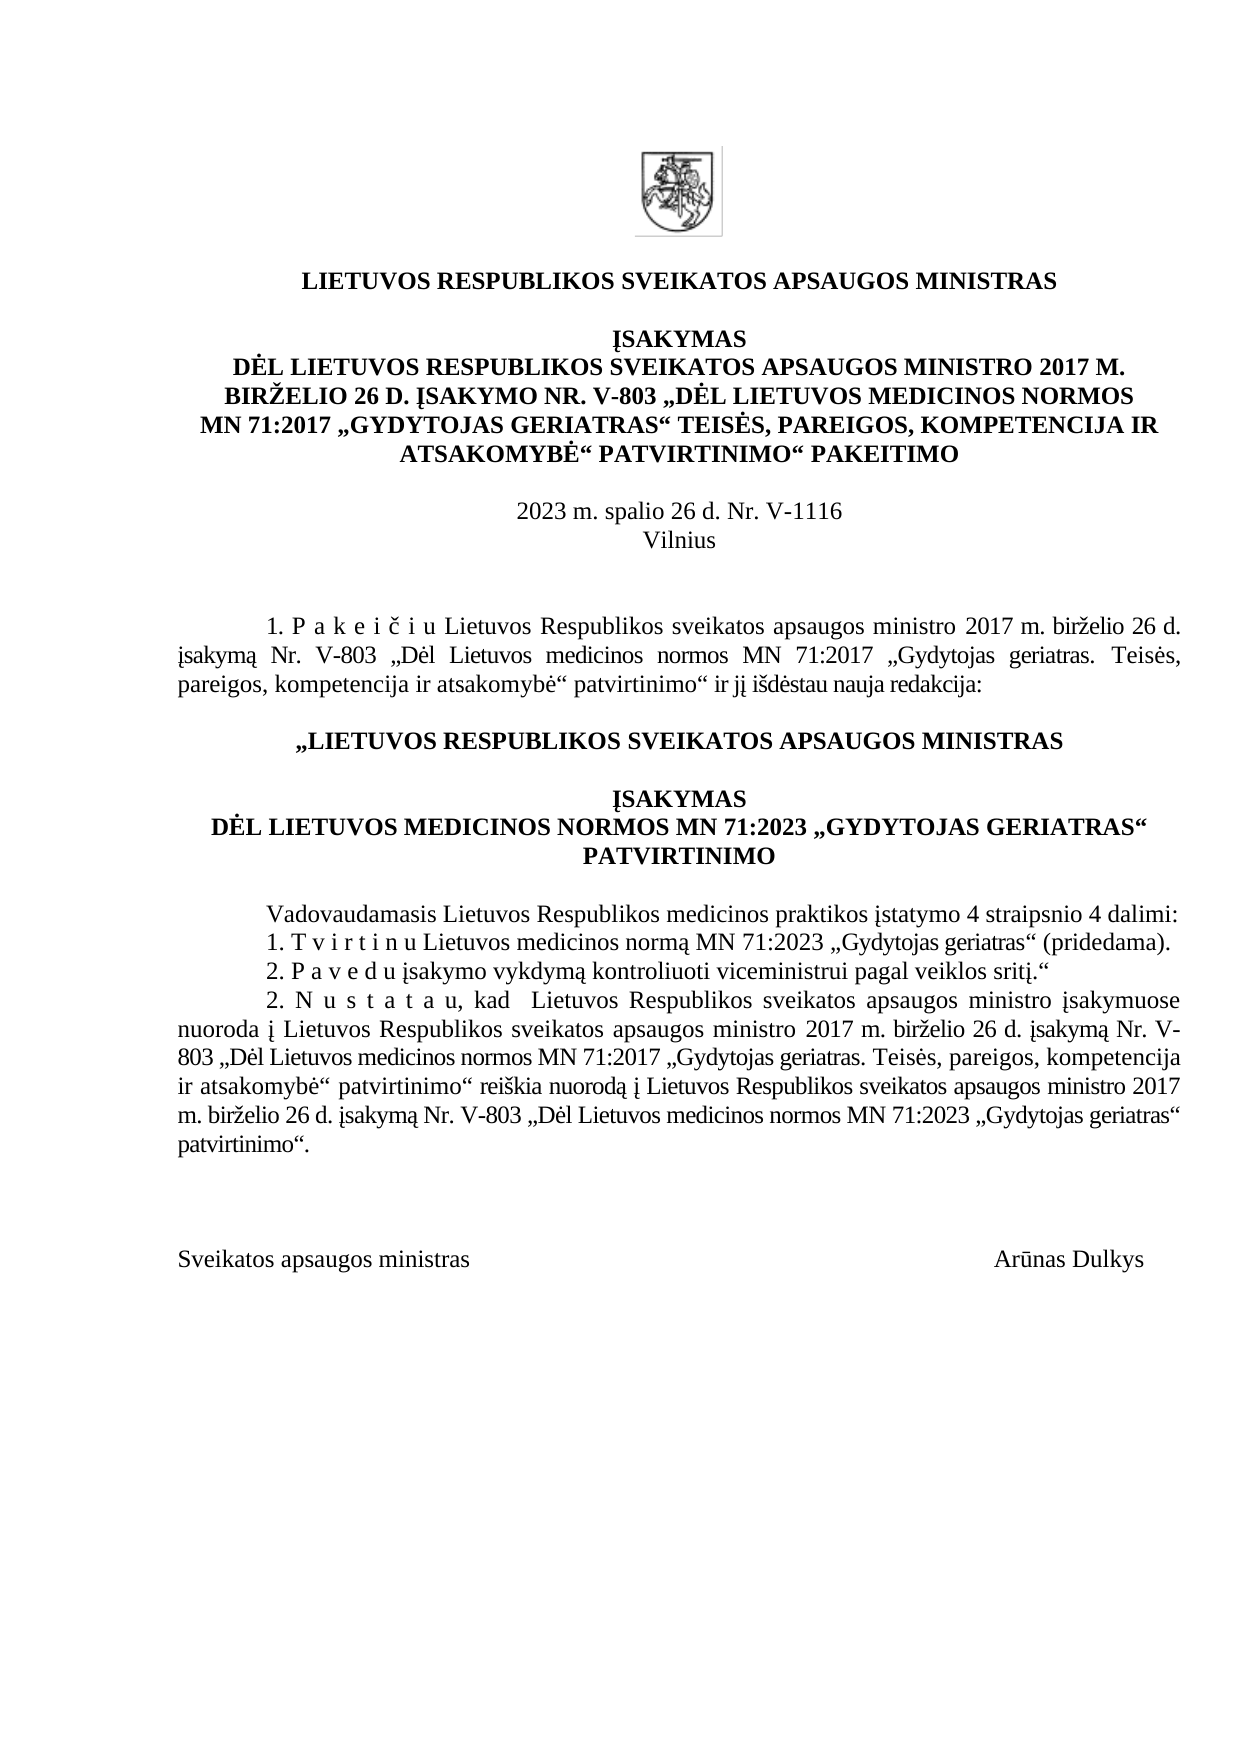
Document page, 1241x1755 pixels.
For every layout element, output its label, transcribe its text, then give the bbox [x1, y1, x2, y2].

text 2. N u s t a t a u, kad Lietuvos Respublikos sveikatos apsaugos ministro įsakymuose nuoroda į Lietuvos Respublikos sveikatos apsaugos ministro 2017 m. birželio 26 d. įsakymą Nr. V-803 „Dėl Lietuvos medicinos normos MN 71:2017 „Gydytojas geriatras. Teisės, pareigos, kompetencija ir atsakomybė“ patvirtinimo“ reiškia nuorodą į Lietuvos Respublikos sveikatos apsaugos ministro 2017 m. birželio 26 d. įsakymą Nr. V-803 „Dėl Lietuvos medicinos normos MN 71:2023 „Gydytojas geriatras“ patvirtinimo“. [177, 985, 1181, 1157]
text 1. T v i r t i n u Lietuvos medicinos normą MN 71:2023 „Gydytojas geriatras“ (pridedama). [177, 927, 1181, 956]
text Vilnius [177, 525, 1181, 554]
text Sveikatos apsaugos ministras Arūnas Dulkys [177, 1244, 1181, 1272]
text LIETUVOS RESPUBLIKOS SVEIKATOS APSAUGOS MINISTRAS [177, 266, 1181, 295]
text ĮSAKYMAS [177, 784, 1181, 812]
text MN 71:2017 „GYDYTOJAS GERIATRAS“ TEISĖS, PAREIGOS, KOMPETENCIJA IR ATSAKOMYBĖ“ PATVIRTINIMO“ PAKEITIMO [177, 410, 1181, 467]
text 1. P a k e i č i u Lietuvos Respublikos sveikatos apsaugos ministro 2017 m. birželio 26 d. įsakymą Nr. V-803 „Dėl Lietuvos medicinos normos MN 71:2017 „Gydytojas geriatras. Teisės, pareigos, kompetencija ir atsakomybė“ patvirtinimo“ ir jį išdėstau nauja redakcija: [177, 611, 1181, 697]
text „LIETUVOS RESPUBLIKOS SVEIKATOS APSAUGOS MINISTRAS [177, 726, 1181, 755]
text Vadovaudamasis Lietuvos Respublikos medicinos praktikos įstatymo 4 straipsnio 4 dalimi: [177, 899, 1181, 927]
text ĮSAKYMAS [177, 324, 1181, 352]
text DĖL LIETUVOS RESPUBLIKOS SVEIKATOS APSAUGOS MINISTRO 2017 M. BIRŽELIO 26 D. Įsakymo Nr. V-803 „DĖL LIETUVOS MEDICINOS NORMOS [177, 352, 1181, 410]
text 2023 m. spalio 26 d. Nr. V-1116 [177, 496, 1181, 525]
text DĖL LIETUVOS MEDICINOS NORMOS MN 71:2023 „GYDYTOJAS GERIATRAS“ PATVIRTINIMO [177, 812, 1181, 870]
text 2. P a v e d u įsakymo vykdymą kontroliuoti viceministrui pagal veiklos sritį.“ [177, 956, 1181, 985]
